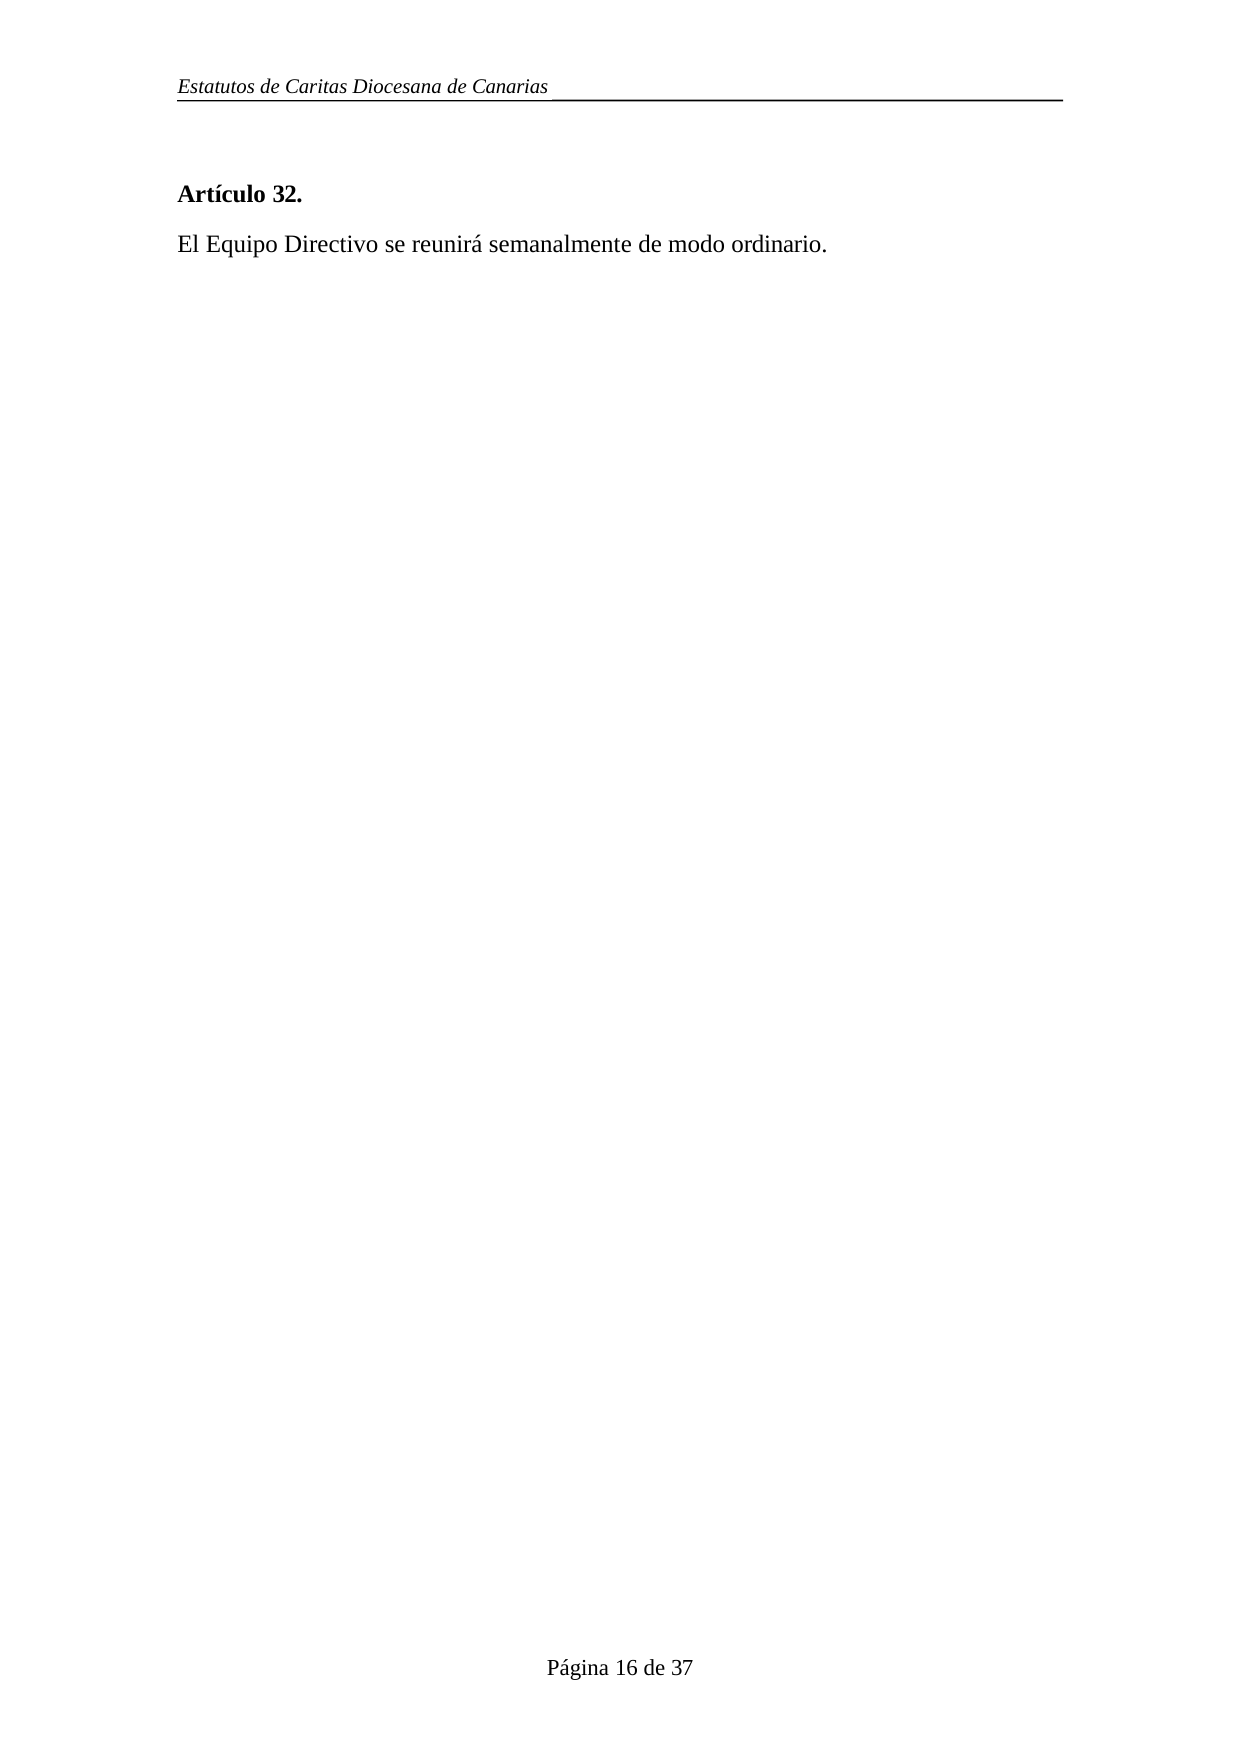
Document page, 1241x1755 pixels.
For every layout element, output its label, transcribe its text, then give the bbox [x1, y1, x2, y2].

text El Equipo Directivo se reunirá semanalmente de modo ordinario. [177, 229, 1074, 258]
subtitle Artículo 32. [177, 179, 1074, 208]
